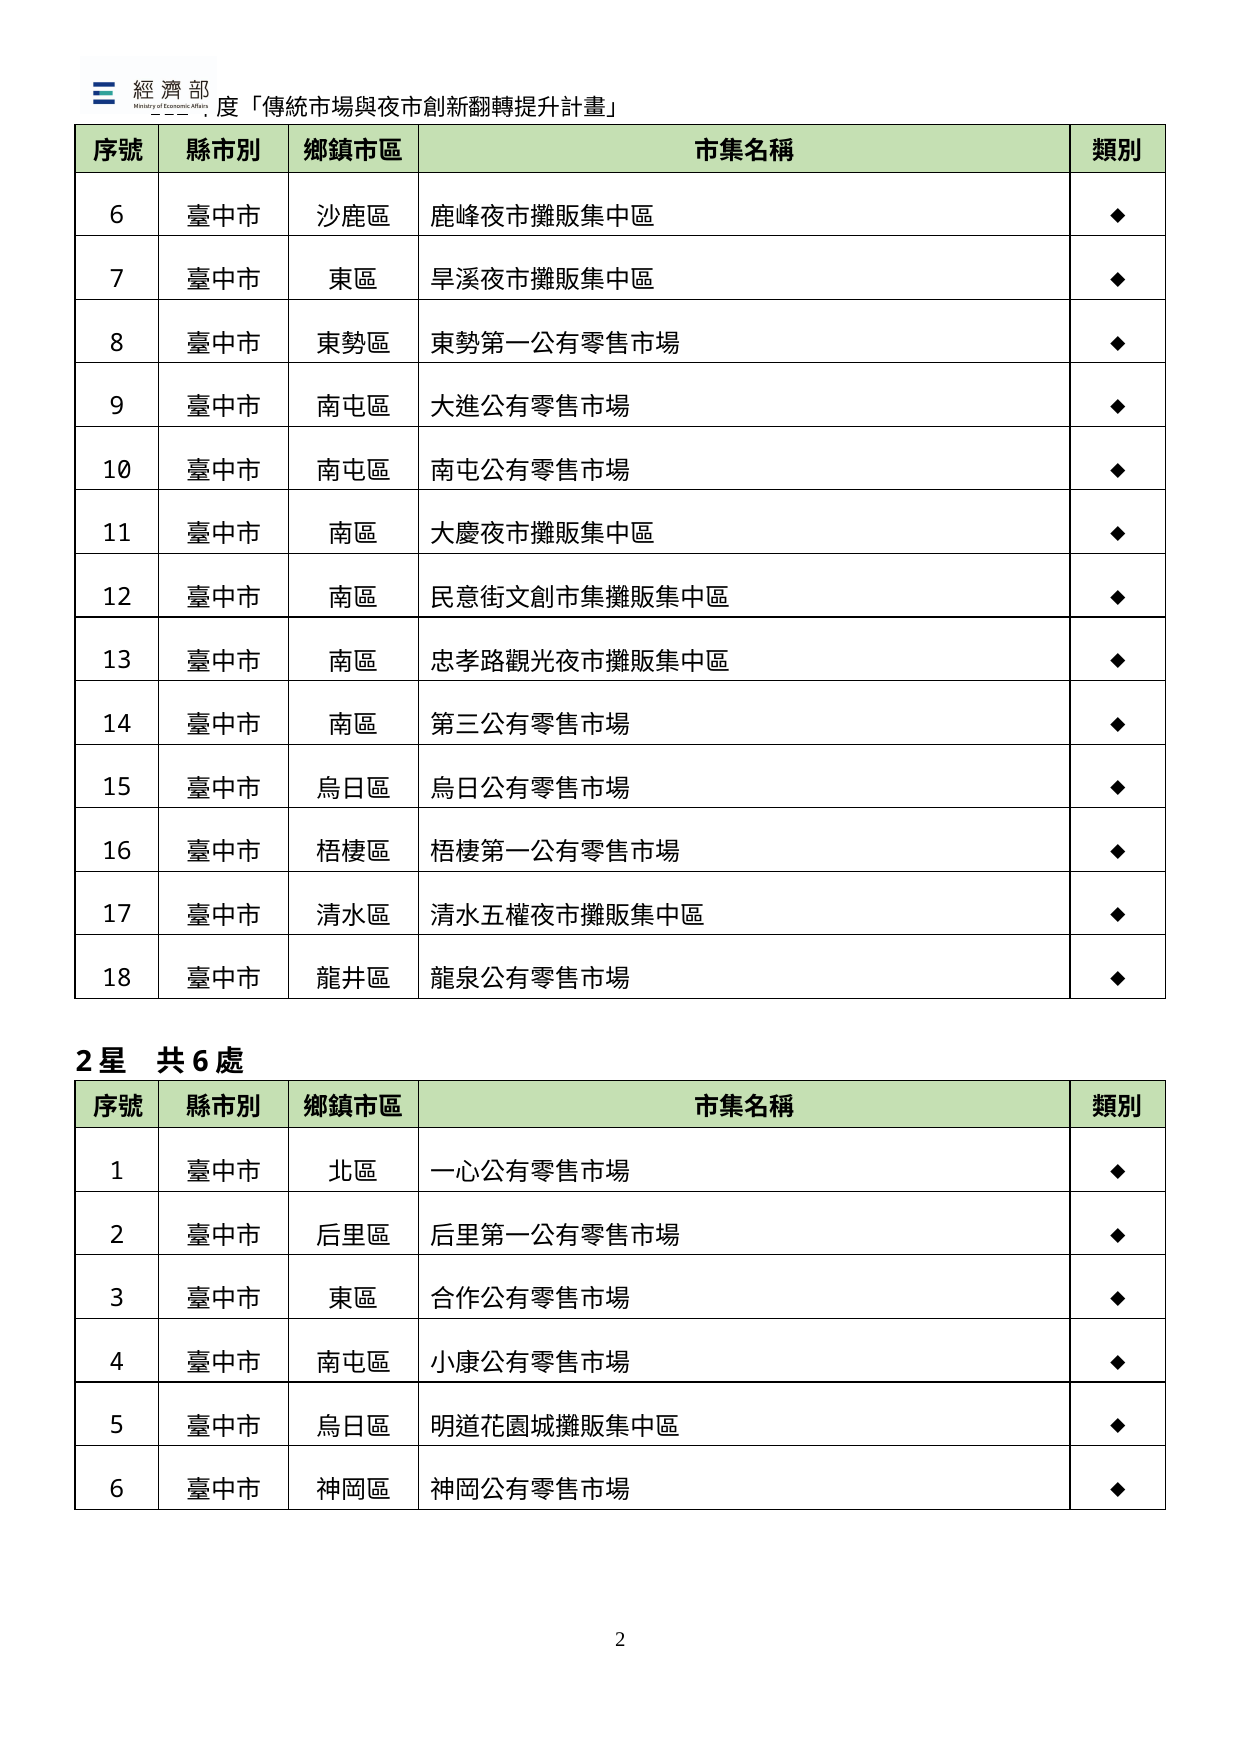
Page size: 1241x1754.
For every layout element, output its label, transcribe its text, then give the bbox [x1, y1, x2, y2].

table_cell 龍井區 [289, 935, 418, 998]
table_cell ◆ [1071, 236, 1165, 299]
table_cell 17 [76, 872, 158, 934]
table_cell 16 [76, 808, 158, 871]
table_cell 10 [76, 427, 158, 489]
table_header 市集名稱 [419, 125, 1069, 172]
table_cell 4 [76, 1319, 158, 1381]
table_cell 東勢區 [289, 300, 418, 362]
table_cell 臺中市 [159, 173, 288, 235]
table_cell 臺中市 [159, 236, 288, 299]
table_cell 臺中市 [159, 490, 288, 553]
table_cell 東勢第一公有零售市場 [419, 300, 1069, 362]
table_cell 臺中市 [159, 1255, 288, 1318]
table_cell 梧棲區 [289, 808, 418, 871]
table_cell 南屯公有零售市場 [419, 427, 1069, 489]
table_cell 12 [76, 554, 158, 616]
table_cell ◆ [1071, 173, 1165, 235]
table_cell ◆ [1071, 1192, 1165, 1254]
table_header 鄉鎮市區 [289, 125, 418, 172]
table_cell ◆ [1071, 1128, 1165, 1191]
table_cell 6 [76, 1446, 158, 1508]
table_cell 3 [76, 1255, 158, 1318]
table_cell ◆ [1071, 363, 1165, 426]
table_cell 明道花園城攤販集中區 [419, 1383, 1069, 1445]
table_cell ◆ [1071, 1319, 1165, 1381]
table_cell 7 [76, 236, 158, 299]
table_cell 小康公有零售市場 [419, 1319, 1069, 1381]
table_cell 鹿峰夜市攤販集中區 [419, 173, 1069, 235]
table_cell 烏日區 [289, 1383, 418, 1445]
table_cell 東區 [289, 1255, 418, 1318]
table_cell 5 [76, 1383, 158, 1445]
table_header 序號 [76, 125, 158, 172]
table_cell 13 [76, 618, 158, 680]
table_cell 梧棲第一公有零售市場 [419, 808, 1069, 871]
table_cell 合作公有零售市場 [419, 1255, 1069, 1318]
table_cell 8 [76, 300, 158, 362]
table_cell 15 [76, 745, 158, 807]
table_cell ◆ [1071, 300, 1165, 362]
table_cell 臺中市 [159, 1446, 288, 1508]
table_cell 9 [76, 363, 158, 426]
table_cell ◆ [1071, 872, 1165, 934]
table_header 類別 [1071, 1081, 1165, 1127]
table_cell ◆ [1071, 1446, 1165, 1508]
table_cell ◆ [1071, 681, 1165, 743]
table_cell 臺中市 [159, 363, 288, 426]
table_cell ◆ [1071, 1255, 1165, 1318]
table_cell 臺中市 [159, 1192, 288, 1254]
table_cell 14 [76, 681, 158, 743]
table_cell 沙鹿區 [289, 173, 418, 235]
table_cell 民意街文創市集攤販集中區 [419, 554, 1069, 616]
table_cell 南屯區 [289, 363, 418, 426]
table_cell 忠孝路觀光夜市攤販集中區 [419, 618, 1069, 680]
table_cell ◆ [1071, 490, 1165, 553]
table_cell 清水五權夜市攤販集中區 [419, 872, 1069, 934]
table_cell 臺中市 [159, 554, 288, 616]
table_cell 神岡公有零售市場 [419, 1446, 1069, 1508]
table_header 縣市別 [159, 1081, 288, 1127]
table_cell ◆ [1071, 1383, 1165, 1445]
table_cell 一心公有零售市場 [419, 1128, 1069, 1191]
table_header 縣市別 [159, 125, 288, 172]
table_header 類別 [1071, 125, 1165, 172]
table_cell 南屯區 [289, 1319, 418, 1381]
table_cell 臺中市 [159, 1128, 288, 1191]
table_cell ◆ [1071, 618, 1165, 680]
table_cell 神岡區 [289, 1446, 418, 1508]
table_cell 南區 [289, 490, 418, 553]
table_cell 大進公有零售市場 [419, 363, 1069, 426]
table_cell 臺中市 [159, 300, 288, 362]
table_cell 北區 [289, 1128, 418, 1191]
table_cell 臺中市 [159, 681, 288, 743]
table_cell 南區 [289, 618, 418, 680]
text 2星 共6處 [75, 1017, 1165, 1080]
table_cell 臺中市 [159, 427, 288, 489]
table_cell 臺中市 [159, 745, 288, 807]
table_cell 臺中市 [159, 1383, 288, 1445]
table_header 市集名稱 [419, 1081, 1069, 1127]
table_cell 東區 [289, 236, 418, 299]
table_cell ◆ [1071, 935, 1165, 998]
table_cell 后里第一公有零售市場 [419, 1192, 1069, 1254]
table_cell 臺中市 [159, 618, 288, 680]
table_cell 烏日區 [289, 745, 418, 807]
table_cell 清水區 [289, 872, 418, 934]
table_cell 臺中市 [159, 935, 288, 998]
table_header 鄉鎮市區 [289, 1081, 418, 1127]
table_cell 11 [76, 490, 158, 553]
table_cell 南區 [289, 554, 418, 616]
table_cell 6 [76, 173, 158, 235]
table_cell 龍泉公有零售市場 [419, 935, 1069, 998]
table_cell ◆ [1071, 554, 1165, 616]
table_cell 臺中市 [159, 808, 288, 871]
table_cell 臺中市 [159, 1319, 288, 1381]
table_cell 1 [76, 1128, 158, 1191]
table_cell 18 [76, 935, 158, 998]
table_cell 烏日公有零售市場 [419, 745, 1069, 807]
table_cell ◆ [1071, 808, 1165, 871]
table_cell 南屯區 [289, 427, 418, 489]
table_cell 第三公有零售市場 [419, 681, 1069, 743]
table_cell 2 [76, 1192, 158, 1254]
table_cell 大慶夜市攤販集中區 [419, 490, 1069, 553]
table_header 序號 [76, 1081, 158, 1127]
table_cell 臺中市 [159, 872, 288, 934]
table_cell 南區 [289, 681, 418, 743]
table_cell ◆ [1071, 745, 1165, 807]
table_cell ◆ [1071, 427, 1165, 489]
table_cell 后里區 [289, 1192, 418, 1254]
table_cell 旱溪夜市攤販集中區 [419, 236, 1069, 299]
